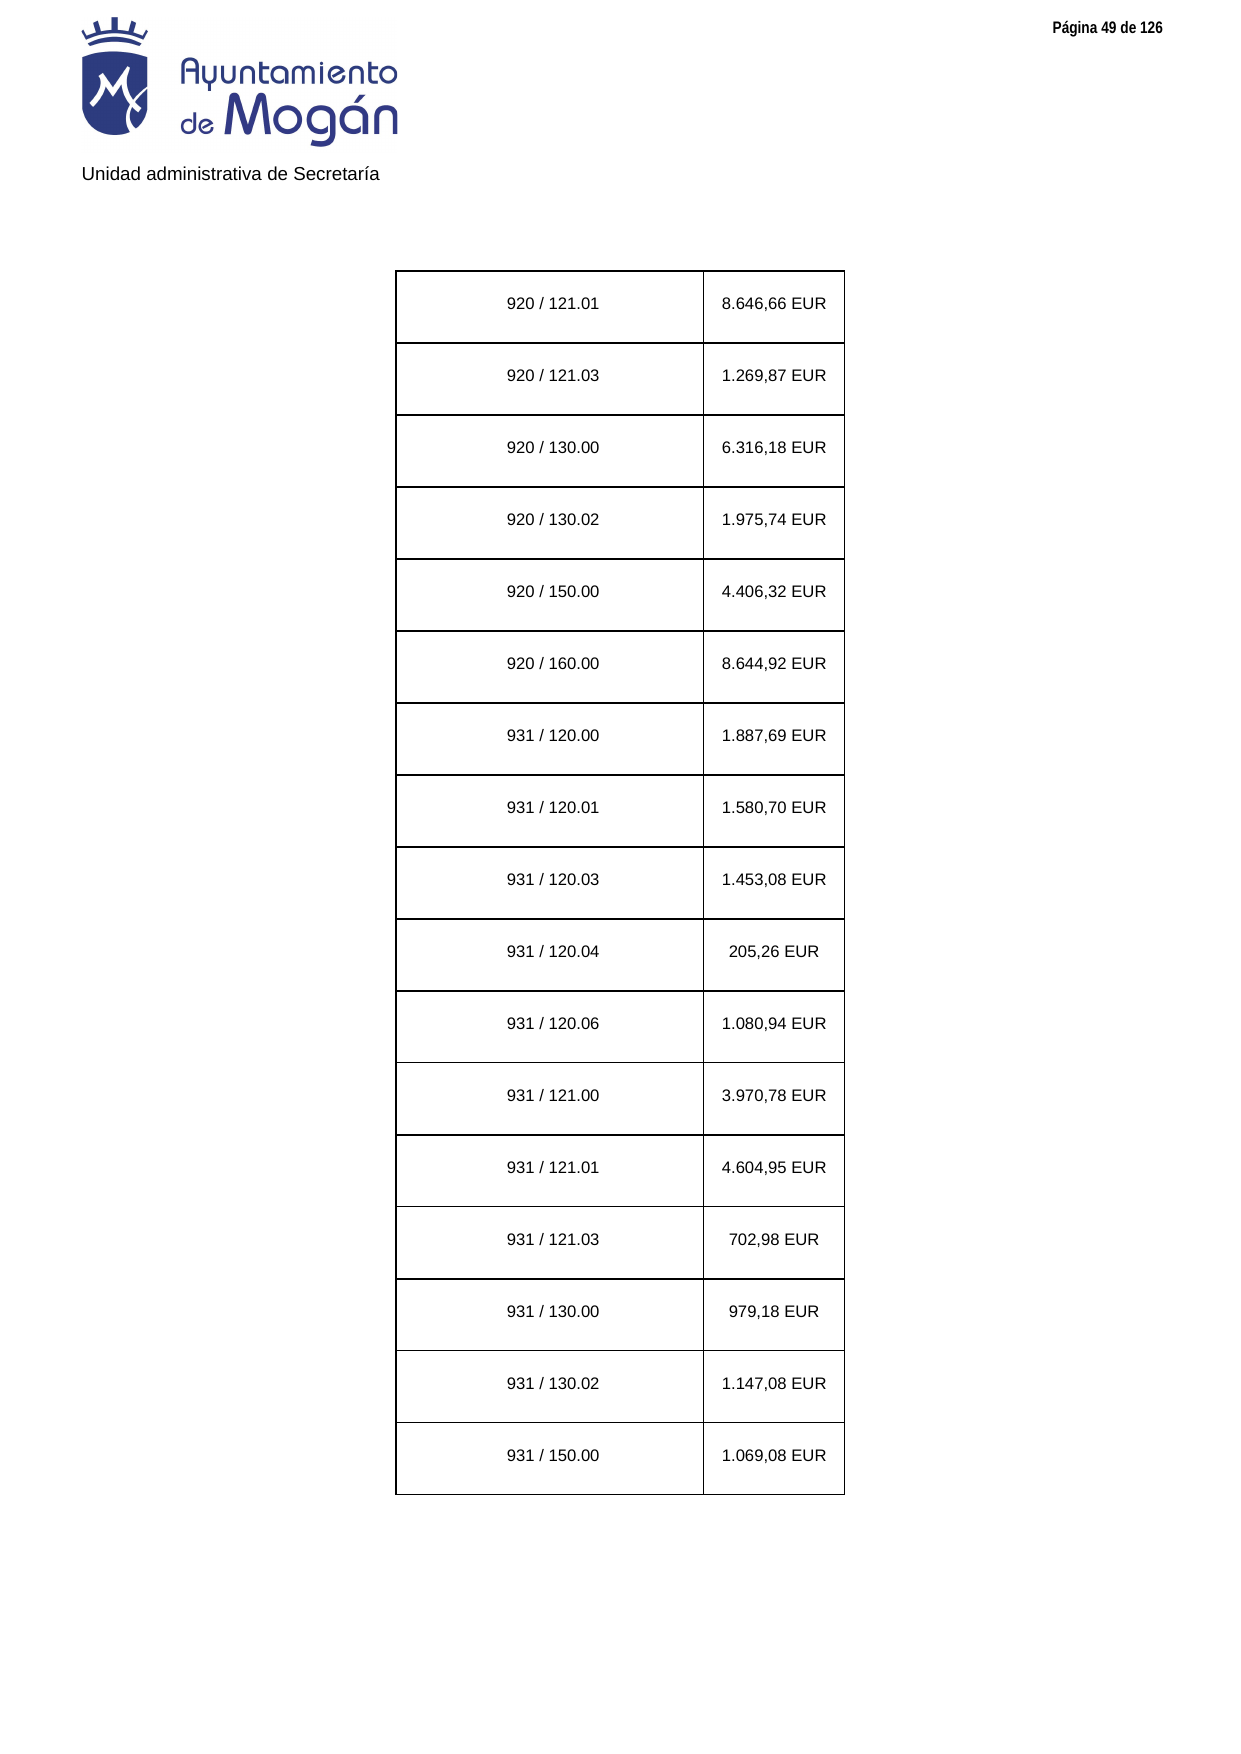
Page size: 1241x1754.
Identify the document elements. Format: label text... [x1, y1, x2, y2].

table_cell 8.646,66 EUR [704, 272, 844, 342]
table_cell 931 / 121.01 [397, 1136, 703, 1206]
table_cell 931 / 120.03 [397, 848, 703, 918]
table_cell 920 / 160.00 [397, 632, 703, 702]
table_cell 4.406,32 EUR [704, 560, 844, 630]
table_cell 1.887,69 EUR [704, 704, 844, 774]
table_cell 979,18 EUR [704, 1280, 844, 1350]
table_cell 920 / 150.00 [397, 560, 703, 630]
table_cell 1.080,94 EUR [704, 992, 844, 1062]
table_cell 920 / 121.03 [397, 344, 703, 414]
table_cell 3.970,78 EUR [704, 1063, 844, 1134]
table_cell 931 / 120.04 [397, 920, 703, 990]
table_cell 931 / 150.00 [397, 1423, 703, 1494]
table_cell 1.580,70 EUR [704, 776, 844, 846]
table_cell 1.269,87 EUR [704, 344, 844, 414]
table_cell 1.069,08 EUR [704, 1423, 844, 1494]
table_cell 1.147,08 EUR [704, 1351, 844, 1422]
table_cell 8.644,92 EUR [704, 632, 844, 702]
table_cell 205,26 EUR [704, 920, 844, 990]
table_cell 1.453,08 EUR [704, 848, 844, 918]
table_cell 702,98 EUR [704, 1207, 844, 1278]
table_cell 920 / 121.01 [397, 272, 703, 342]
table_cell 931 / 121.03 [397, 1207, 703, 1278]
table_cell 931 / 130.02 [397, 1351, 703, 1422]
table_cell 931 / 130.00 [397, 1280, 703, 1350]
table_cell 6.316,18 EUR [704, 416, 844, 486]
table_cell 1.975,74 EUR [704, 488, 844, 558]
table_cell 931 / 120.06 [397, 992, 703, 1062]
table_cell 931 / 120.01 [397, 776, 703, 846]
table_cell 931 / 120.00 [397, 704, 703, 774]
table_cell 4.604,95 EUR [704, 1136, 844, 1206]
table_cell 931 / 121.00 [397, 1063, 703, 1134]
picture [81, 17, 398, 153]
table_cell 920 / 130.02 [397, 488, 703, 558]
table_cell 920 / 130.00 [397, 416, 703, 486]
